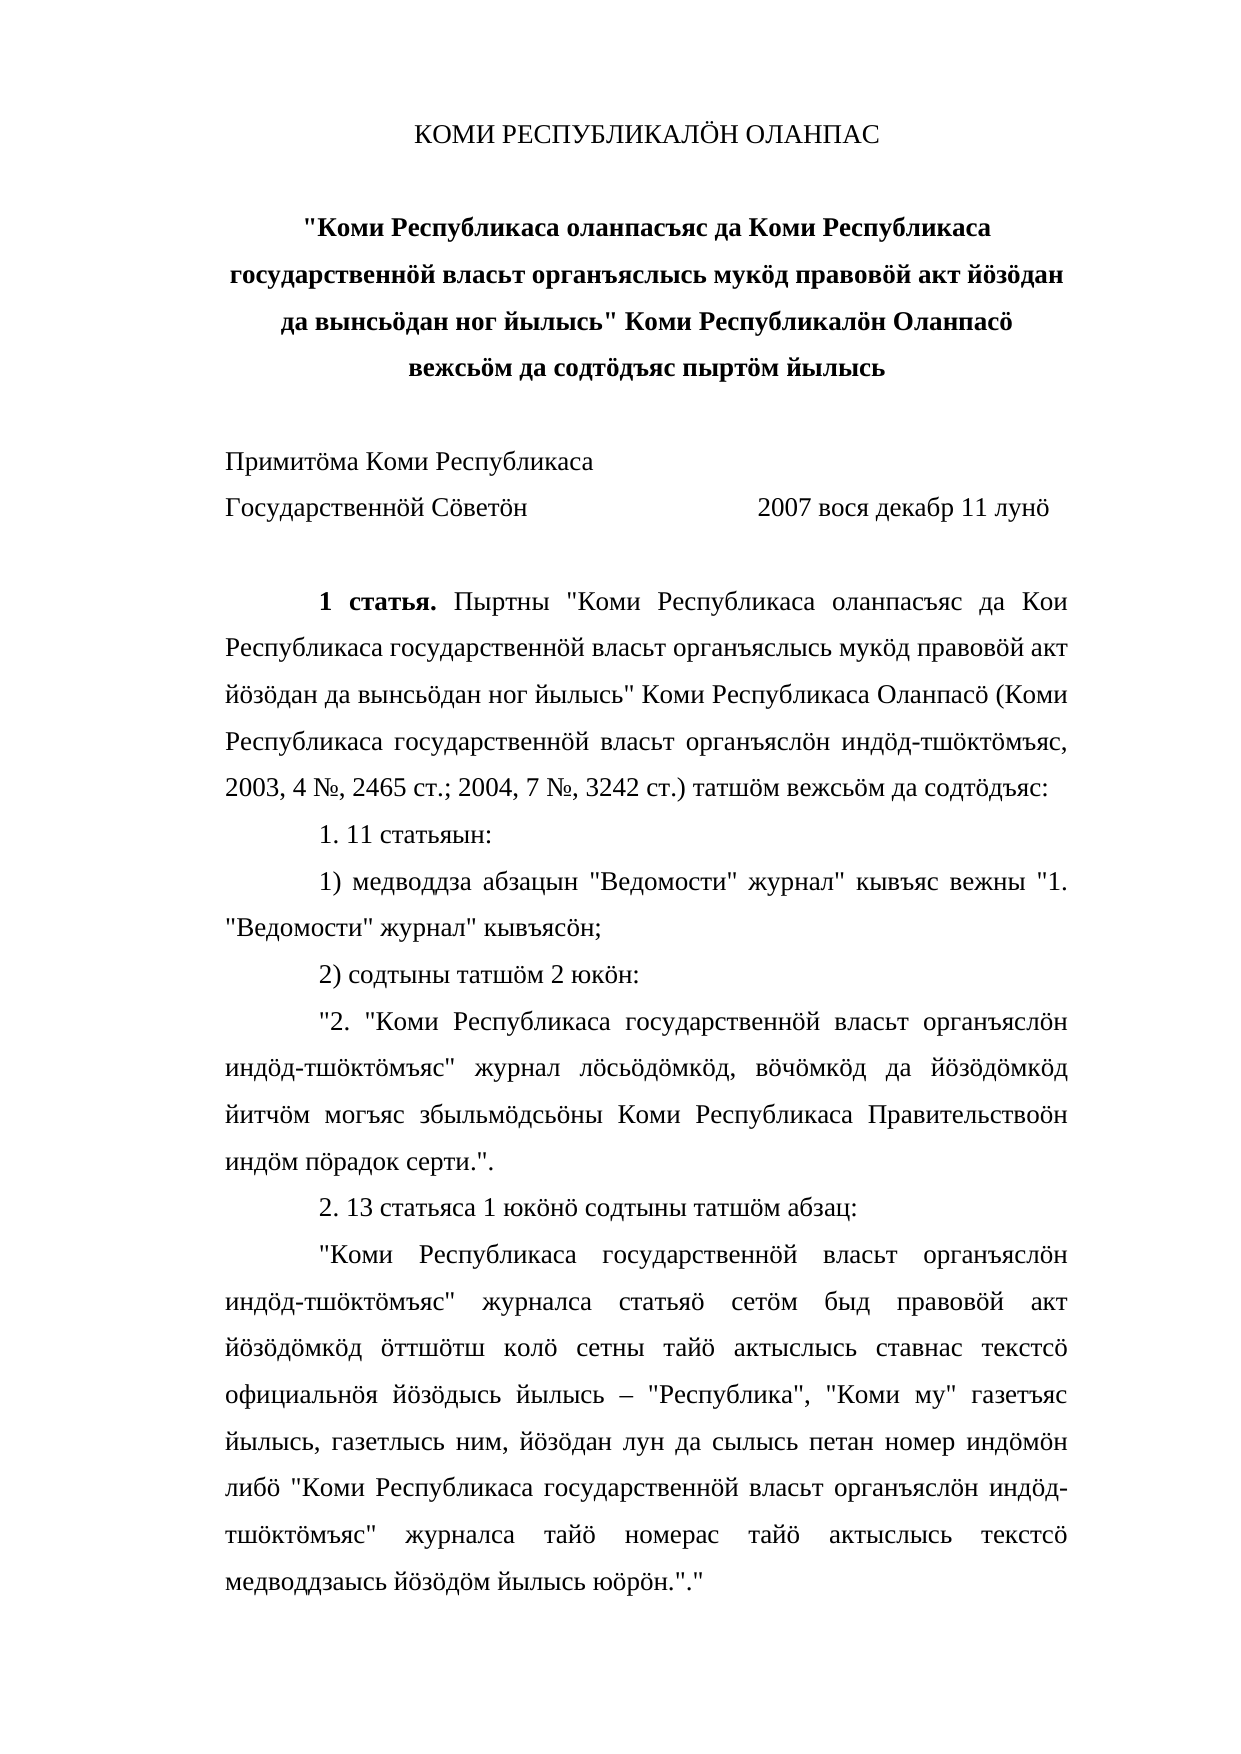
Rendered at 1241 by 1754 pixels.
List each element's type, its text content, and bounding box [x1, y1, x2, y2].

text 2) содтыны татшöм 2 юкöн: [225, 958, 1069, 989]
text "Коми Республикаса оланпасъяс да Коми Республикаса государственнöй власьт органъяслысь мукöд правовöй акт йöзöдан да вынсьöдан ног йылысь" Коми Республикалöн Оланпасö вежсьöм да содтöдъяс пыртöм йылысь [225, 211, 1069, 383]
text 2. 13 статьяса 1 юкöнö содтыны татшöм абзац: [225, 1191, 1069, 1223]
text Государственнöй Сöветöн 2007 вося декабр 11 лунö [225, 491, 1069, 523]
text "Коми Республикаса государственнöй власьт органъяслöн индöд-тшöктöмъяс" журналса статьяö сетöм быд правовöй акт йöзöдöмкöд öттшöтш колö сетны тайö актыслысь ставнас текстсö официальнöя йöзöдысь йылысь – "Республика", "Коми му" газетъяс йылысь, газетлысь ним, йöзöдан лун да сылысь петан номер индöмöн либö "Коми Республикаса государственнöй власьт органъяслöн индöд-тшöктöмъяс" журналса тайö номерас тайö актыслысь текстсö медводдзаысь йöзöдöм йылысь юöрöн."." [225, 1238, 1069, 1596]
text "2. "Коми Республикаса государственнöй власьт органъяслöн индöд-тшöктöмъяс" журнал лöсьöдöмкöд, вöчöмкöд да йöзöдöмкöд йитчöм могъяс збыльмöдсьöны Коми Республикаса Правительствоöн индöм пöрадок серти.". [225, 1005, 1069, 1176]
text 1) медводдза абзацын "Ведомости" журнал" кывъяс вежны "1. "Ведомости" журнал" кывъясöн; [225, 865, 1069, 943]
text Примитöма Коми Республикаса [225, 445, 1069, 476]
text КОМИ РЕСПУБЛИКАЛÖН ОЛАНПАС [225, 118, 1069, 149]
text 1. 11 статьяын: [225, 818, 1069, 849]
text 1 статья. Пыртны "Коми Республикаса оланпасъяс да Кои Республикаса государственнöй власьт органъяслысь мукöд правовöй акт йöзöдан да вынсьöдан ног йылысь" Коми Республикаса Оланпасö (Коми Республикаса государственнöй власьт органъяслöн индöд-тшöктöмъяс, 2003, 4 №, 2465 ст.; 2004, 7 №, 3242 ст.) татшöм вежсьöм да содтöдъяс: [225, 585, 1069, 803]
